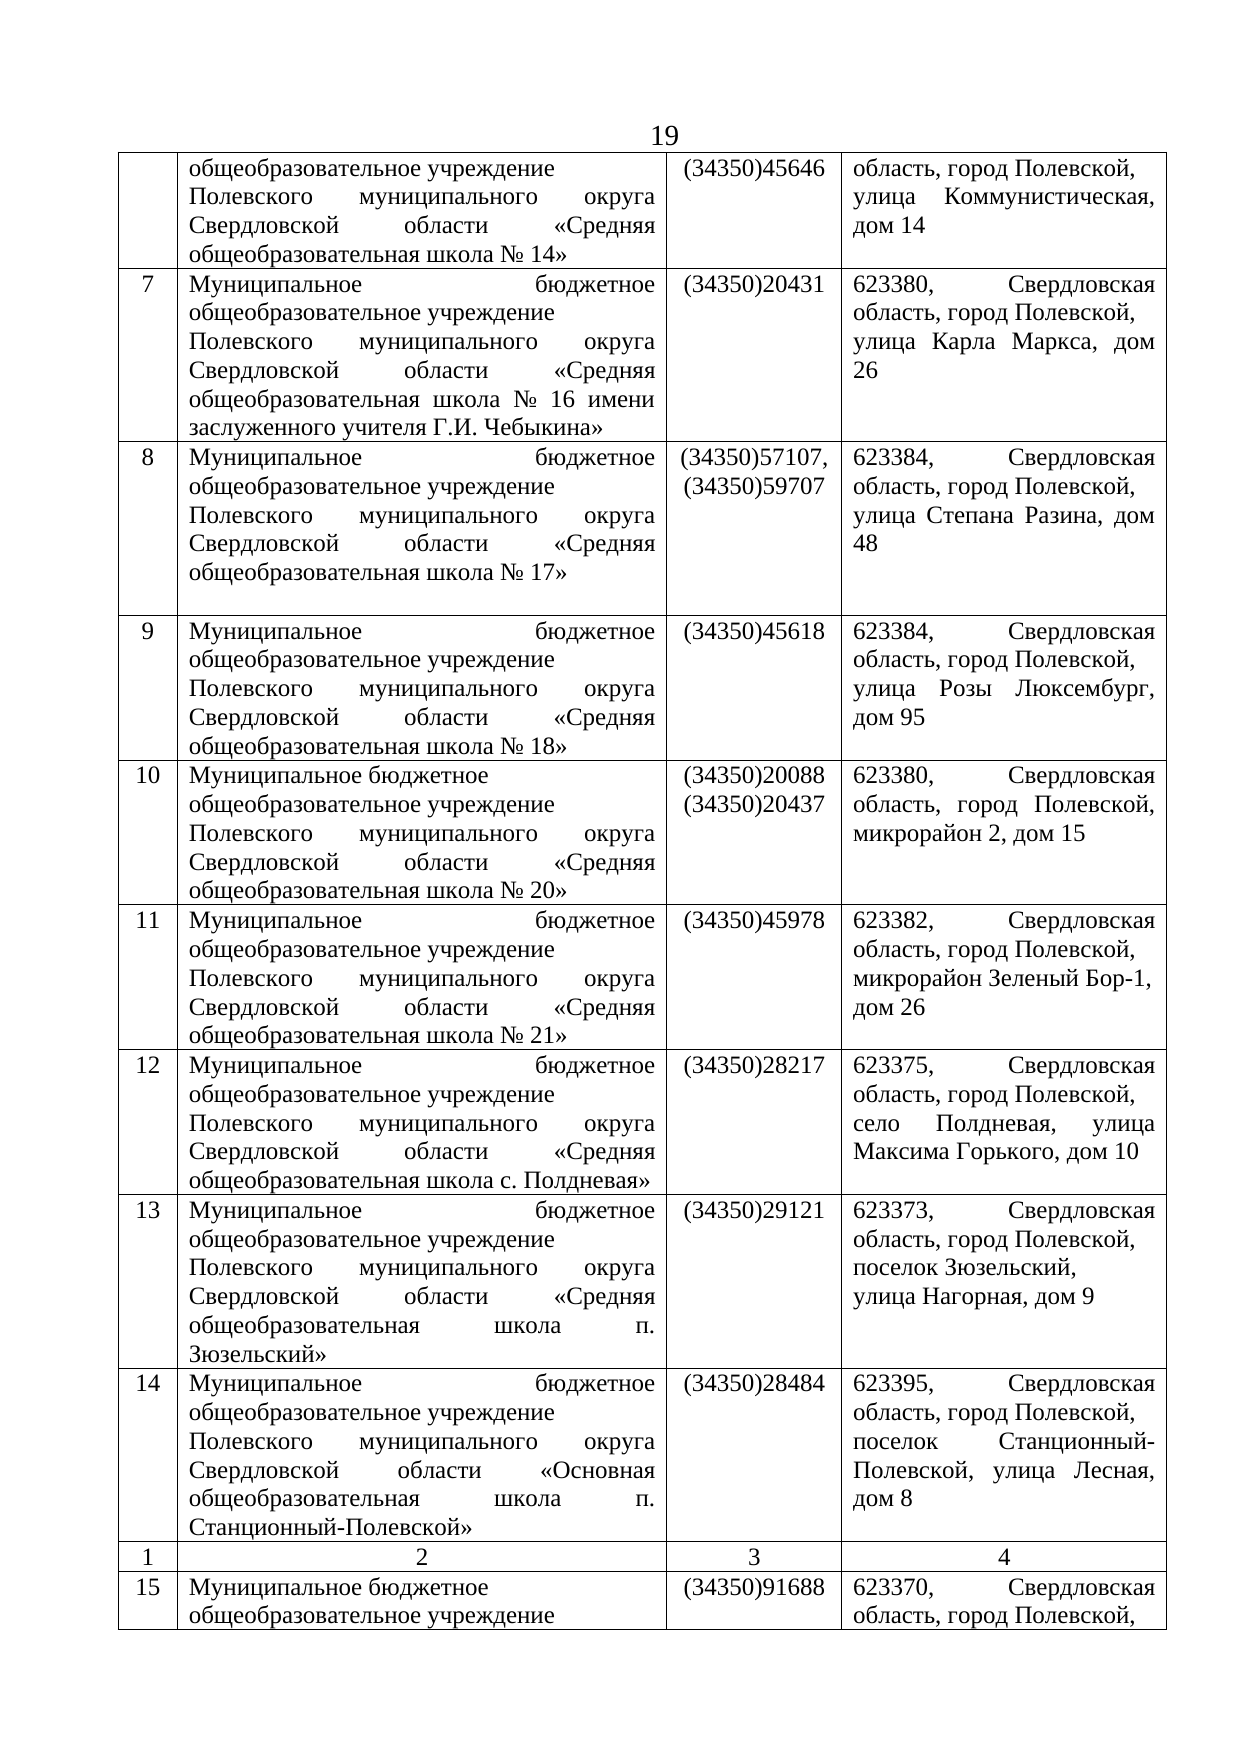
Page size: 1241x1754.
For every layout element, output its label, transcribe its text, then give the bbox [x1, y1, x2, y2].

table_cell Муниципальное бюджетное общеобразовательное учреждение Полевского муниципального округа Свердловской области «Средняя общеобразовательная школа № 21» [178, 905, 666, 1049]
table_cell 13 [119, 1195, 177, 1367]
table_cell 623395, Свердловская область, город Полевской, поселок Станционный-Полевской, улица Лесная, дом 8 [842, 1369, 1166, 1541]
table_cell (34350)91688 [667, 1572, 841, 1629]
table_cell (34350)28484 [667, 1369, 841, 1541]
table_cell Муниципальное бюджетное общеобразовательное учреждение Полевского муниципального округа Свердловской области «Средняя общеобразовательная школа № 18» [178, 616, 666, 759]
table_cell (34350)28217 [667, 1050, 841, 1194]
table_cell Муниципальное бюджетное общеобразовательное учреждение Полевского муниципального округа Свердловской области «Средняя общеобразовательная школа с. Полдневая» [178, 1050, 666, 1194]
table_cell (34350)57107, (34350)59707 [667, 442, 841, 615]
table_cell 15 [119, 1572, 177, 1629]
table_cell 9 [119, 616, 177, 759]
table_cell Муниципальное бюджетное общеобразовательное учреждение [178, 1572, 666, 1629]
table_cell 10 [119, 761, 177, 904]
table_cell Муниципальное бюджетное общеобразовательное учреждение Полевского муниципального округа Свердловской области «Средняя общеобразовательная школа № 17» [178, 442, 666, 615]
table_cell 623375, Свердловская область, город Полевской, село Полдневая, улица Максима Горького, дом 10 [842, 1050, 1166, 1194]
table_cell 623384, Свердловская область, город Полевской, улица Степана Разина, дом 48 [842, 442, 1166, 615]
table_cell 14 [119, 1369, 177, 1541]
table_cell 623373, Свердловская область, город Полевской, поселок Зюзельский, улица Нагорная, дом 9 [842, 1195, 1166, 1367]
table_cell 4 [842, 1542, 1166, 1571]
table_cell 623382, Свердловская область, город Полевской, микрорайон Зеленый Бор-1, дом 26 [842, 905, 1166, 1049]
table_cell [119, 153, 177, 268]
table_cell 623380, Свердловская область, город Полевской, улица Карла Маркса, дом 26 [842, 269, 1166, 441]
table_cell 7 [119, 269, 177, 441]
table_cell 3 [667, 1542, 841, 1571]
table_cell 623384, Свердловская область, город Полевской, улица Розы Люксембург, дом 95 [842, 616, 1166, 759]
table_cell Муниципальное бюджетное общеобразовательное учреждение Полевского муниципального округа Свердловской области «Средняя общеобразовательная школа п. Зюзельский» [178, 1195, 666, 1367]
table_cell 12 [119, 1050, 177, 1194]
table_cell (34350)45978 [667, 905, 841, 1049]
table_cell Муниципальное бюджетное общеобразовательное учреждение Полевского муниципального округа Свердловской области «Основная общеобразовательная школа п. Станционный-Полевской» [178, 1369, 666, 1541]
table_cell 2 [178, 1542, 666, 1571]
table_cell 623370, Свердловская область, город Полевской, [842, 1572, 1166, 1629]
table_cell (34350)20088 (34350)20437 [667, 761, 841, 904]
table_cell (34350)45646 [667, 153, 841, 268]
table_cell Муниципальное бюджетное общеобразовательное учреждение Полевского муниципального округа Свердловской области «Средняя общеобразовательная школа № 20» [178, 761, 666, 904]
table_cell (34350)20431 [667, 269, 841, 441]
table_cell (34350)29121 [667, 1195, 841, 1367]
table_cell (34350)45618 [667, 616, 841, 759]
table_cell Муниципальное бюджетное общеобразовательное учреждение Полевского муниципального округа Свердловской области «Средняя общеобразовательная школа № 16 имени заслуженного учителя Г.И. Чебыкина» [178, 269, 666, 441]
table_cell общеобразовательное учреждение Полевского муниципального округа Свердловской области «Средняя общеобразовательная школа № 14» [178, 153, 666, 268]
table_cell 11 [119, 905, 177, 1049]
table_cell 8 [119, 442, 177, 615]
table_cell 623380, Свердловская область, город Полевской, микрорайон 2, дом 15 [842, 761, 1166, 904]
table_cell область, город Полевской, улица Коммунистическая, дом 14 [842, 153, 1166, 268]
table_cell 1 [119, 1542, 177, 1571]
